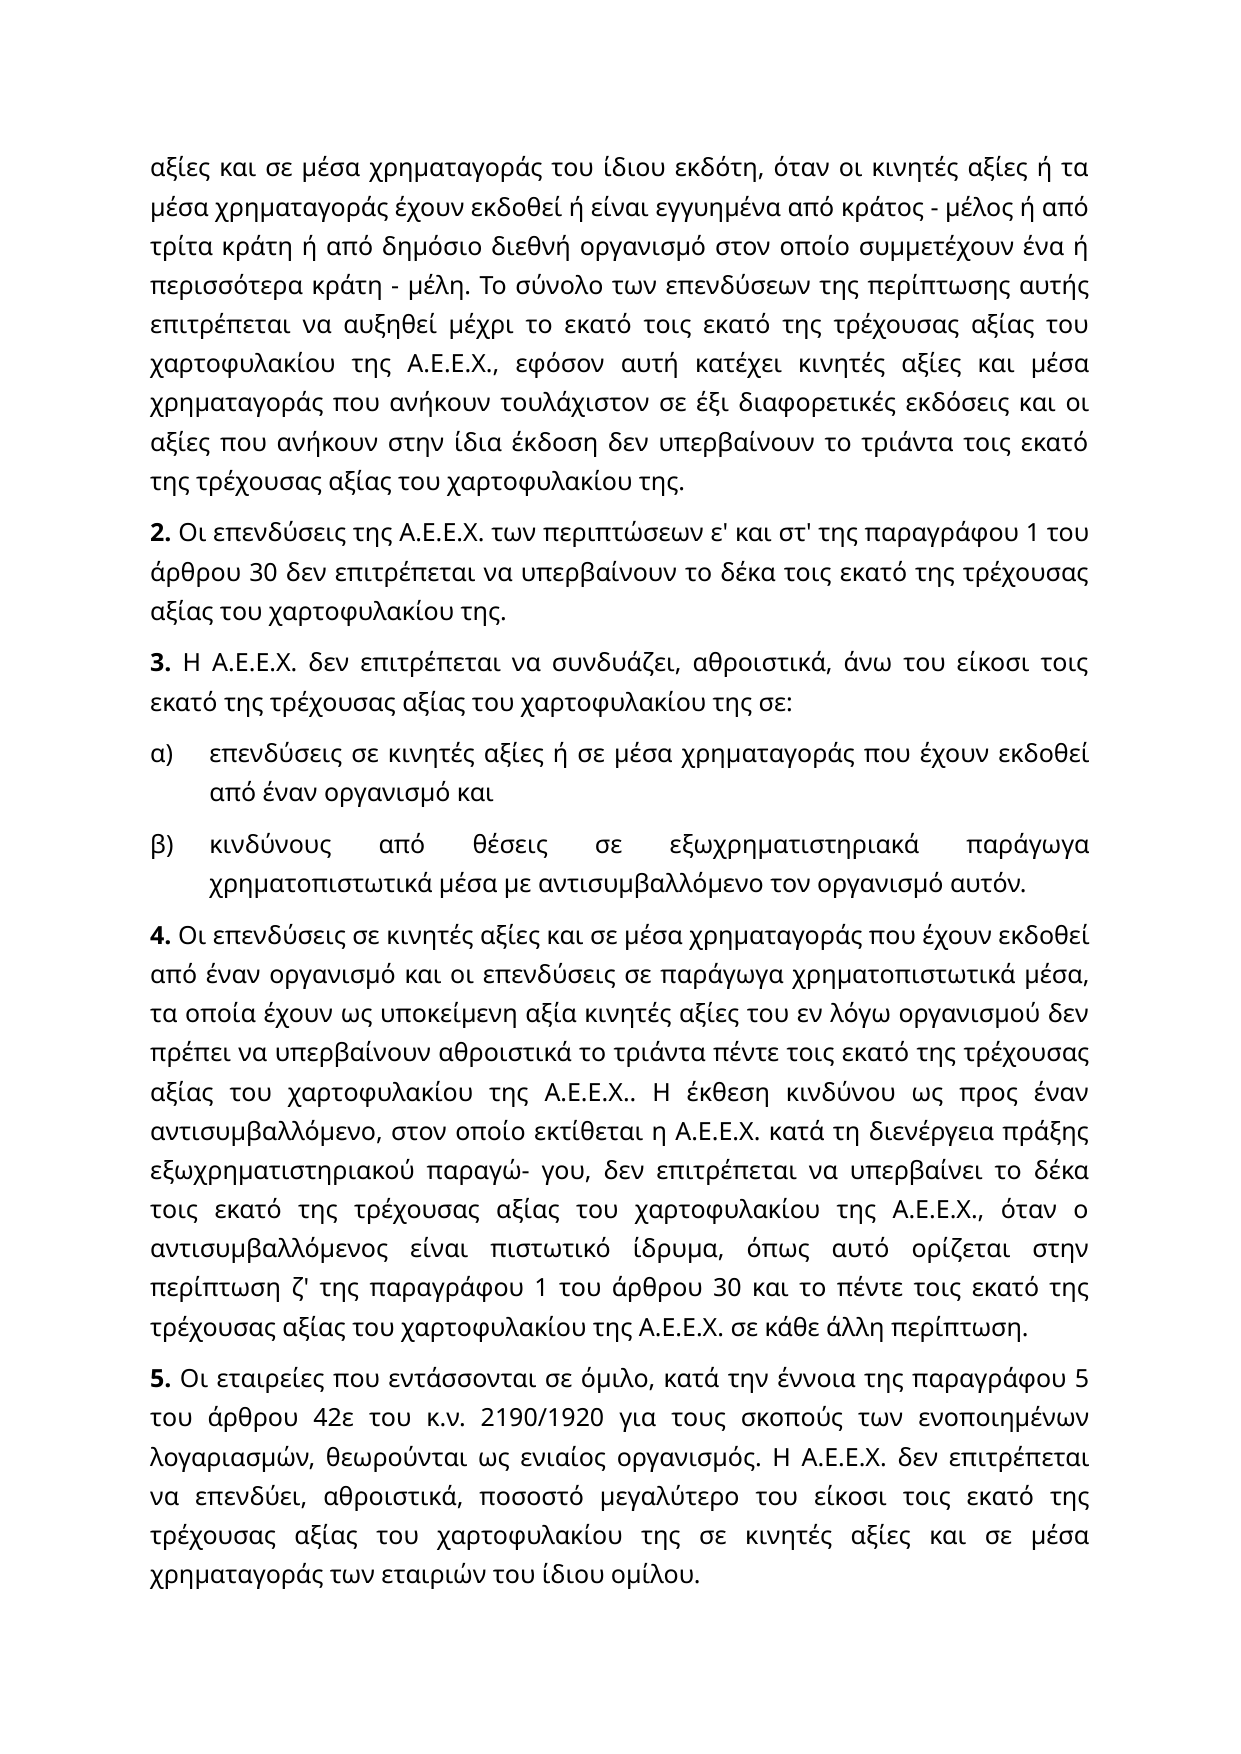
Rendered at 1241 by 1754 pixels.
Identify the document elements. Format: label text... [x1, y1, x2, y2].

text 4. Οι επενδύσεις σε κινητές αξίες και σε μέσα χρηματαγοράς που έχουν εκδοθεί από έναν οργανισμό και οι επενδύσεις σε παράγωγα χρηματοπιστωτικά μέσα, τα οποία έχουν ως υποκείμενη αξία κινητές αξίες του εν λόγω οργανισμού δεν πρέπει να υπερβαίνουν αθροιστικά το τριάντα πέντε τοις εκατό της τρέχουσας αξίας του χαρτοφυλακίου της Α.Ε.Ε.Χ.. Η έκθεση κινδύνου ως προς έναν αντισυμβαλλόμενο, στον οποίο εκτίθεται η Α.Ε.Ε.Χ. κατά τη διενέργεια πράξης εξωχρηματιστηριακού παραγώ- γου, δεν επιτρέπεται να υπερβαίνει το δέκα τοις εκατό της τρέχουσας αξίας του χαρτοφυλακίου της Α.Ε.Ε.Χ., όταν ο αντισυμβαλλόμενος είναι πιστωτικό ίδρυμα, όπως αυτό ορίζεται στην περίπτωση ζ' της παραγράφου 1 του άρθρου 30 και το πέντε τοις εκατό της τρέχουσας αξίας του χαρτοφυλακίου της Α.Ε.Ε.Χ. σε κάθε άλλη περίπτωση. [150, 917, 1090, 1343]
text αξίες και σε μέσα χρηματαγοράς του ίδιου εκδότη, όταν οι κινητές αξίες ή τα μέσα χρηματαγοράς έχουν εκδοθεί ή είναι εγγυημένα από κράτος - μέλος ή από τρίτα κράτη ή από δημόσιο διεθνή οργανισμό στον οποίο συμμετέχουν ένα ή περισσότερα κράτη - μέλη. Το σύνολο των επενδύσεων της περίπτωσης αυτής επιτρέπεται να αυξηθεί μέχρι το εκατό τοις εκατό της τρέχουσας αξίας του χαρτοφυλακίου της Α.Ε.Ε.Χ., εφόσον αυτή κατέχει κινητές αξίες και μέσα χρηματαγοράς που ανήκουν τουλάχιστον σε έξι διαφορετικές εκδόσεις και οι αξίες που ανήκουν στην ίδια έκδοση δεν υπερβαίνουν το τριάντα τοις εκατό της τρέχουσας αξίας του χαρτοφυλακίου της. [150, 150, 1090, 497]
text 3. Η Α.Ε.Ε.Χ. δεν επιτρέπεται να συνδυάζει, αθροιστικά, άνω του είκοσι τοις εκατό της τρέχουσας αξίας του χαρτοφυλακίου της σε: [150, 645, 1090, 718]
text 5. Οι εταιρείες που εντάσσονται σε όμιλο, κατά την έννοια της παραγράφου 5 του άρθρου 42ε του κ.ν. 2190/1920 για τους σκοπούς των ενοποιημένων λογαριασμών, θεωρούνται ως ενιαίος οργανισμός. Η Α.Ε.Ε.Χ. δεν επιτρέπεται να επενδύει, αθροιστικά, ποσοστό μεγαλύτερο του είκοσι τοις εκατό της τρέχουσας αξίας του χαρτοφυλακίου της σε κινητές αξίες και σε μέσα χρηματαγοράς των εταιριών του ίδιου ομίλου. [150, 1361, 1090, 1591]
text 2. Οι επενδύσεις της Α.Ε.Ε.Χ. των περιπτώσεων ε' και στ' της παραγράφου 1 του άρθρου 30 δεν επιτρέπεται να υπερβαίνουν το δέκα τοις εκατό της τρέχουσας αξίας του χαρτοφυλακίου της. [150, 515, 1090, 627]
list α) επενδύσεις σε κινητές αξίες ή σε μέσα χρηματαγοράς που έχουν εκδοθεί από έναν οργανισμό και [150, 736, 1090, 809]
list β) κινδύνους από θέσεις σε εξωχρηματιστηριακά παράγωγα χρηματοπιστωτικά μέσα με αντισυμβαλλόμενο τον οργανισμό αυτόν. [150, 827, 1090, 900]
